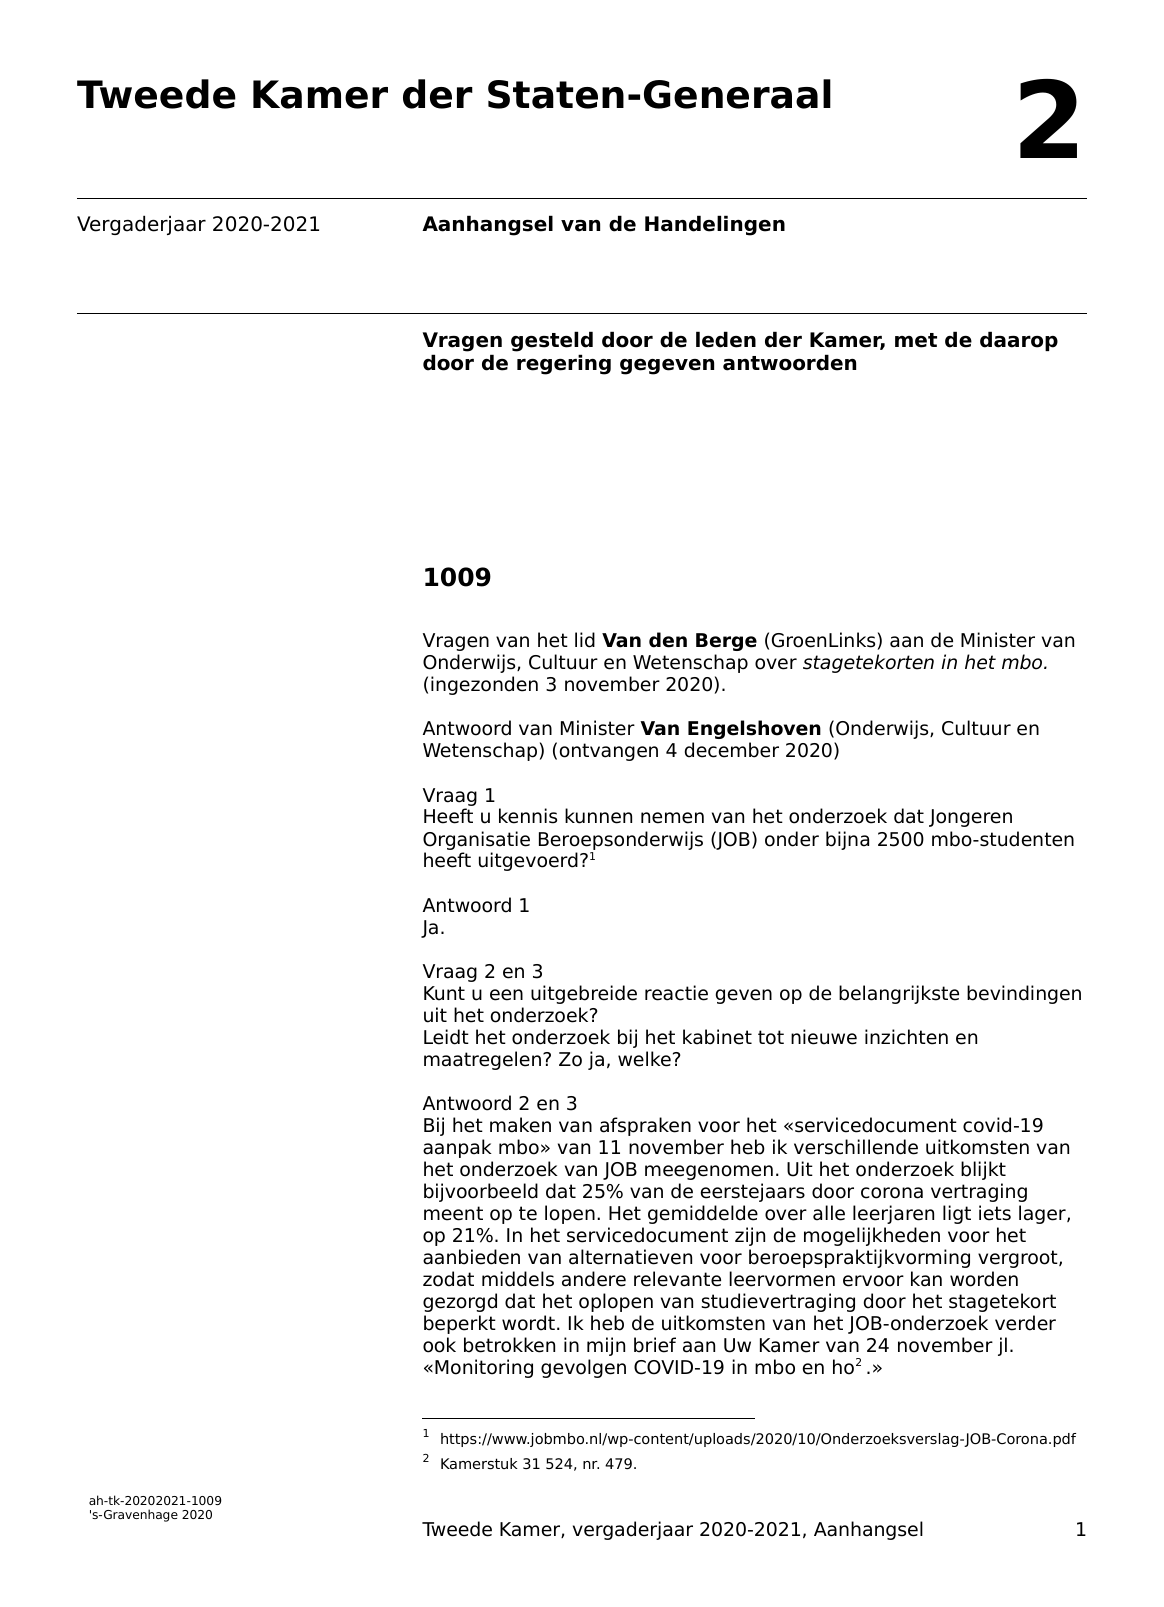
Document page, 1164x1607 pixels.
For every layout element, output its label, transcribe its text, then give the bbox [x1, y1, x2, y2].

text Kunt u een uitgebreide reactie geven op de belangrijkste bevindingen uit het onderzoek? [422, 983, 1087, 1027]
table_cell [77, 314, 422, 375]
text Kamerstuk 31 524, nr. 479. [422, 1452, 1087, 1474]
table_cell Aanhangsel van de Handelingen [422, 199, 1087, 313]
text Vraag 1 [422, 784, 1087, 806]
text 1009 [422, 563, 1087, 592]
text Antwoord van Minister Van Engelshoven (Onderwijs, Cultuur en Wetenschap) (ontvangen 4 december 2020) [422, 718, 1087, 762]
text Ja. [422, 917, 1087, 938]
text ah-tk-20202021-1009 [88, 1494, 323, 1508]
text Heeft u kennis kunnen nemen van het onderzoek dat Jongeren Organisatie Beroepsonderwijs (JOB) onder bijna 2500 mbo-studenten heeft uitgevoerd? [422, 806, 1087, 872]
table_cell Vragen gesteld door de leden der Kamer, met de daarop door de regering gegeven antwoorden [422, 314, 1087, 375]
text Vragen van het lid Van den Berge (GroenLinks) aan de Minister van Onderwijs, Cultuur en Wetenschap over stagetekorten in het mbo. (ingezonden 3 november 2020). [422, 630, 1087, 696]
text Antwoord 1 [422, 894, 1087, 917]
table_header 2 [886, 59, 1087, 198]
text Vraag 2 en 3 [422, 961, 1087, 983]
text 's-Gravenhage 2020 [88, 1508, 323, 1522]
text Leidt het onderzoek bij het kabinet tot nieuwe inzichten en maatregelen? Zo ja, welke? [422, 1027, 1087, 1071]
text Antwoord 2 en 3 [422, 1093, 1087, 1115]
text Bij het maken van afspraken voor het «servicedocument covid-19 aanpak mbo» van 11 november heb ik verschillende uitkomsten van het onderzoek van JOB meegenomen. Uit het onderzoek blijkt bijvoorbeeld dat 25% van de eerstejaars door corona vertraging meent op te lopen. Het gemiddelde over alle leerjaren ligt iets lager, op 21%. In het servicedocument zijn de mogelijkheden voor het aanbieden van alternatieven voor beroepspraktijkvorming vergroot, zodat middels andere relevante leervormen ervoor kan worden gezorgd dat het oplopen van studievertraging door het stagetekort beperkt wordt. Ik heb de uitkomsten van het JOB-onderzoek verder ook betrokken in mijn brief aan Uw Kamer van 24 november jl. «Monitoring gevolgen COVID-19 in mbo en ho.» [422, 1115, 1087, 1378]
text https://www.jobmbo.nl/wp-content/uploads/2020/10/Onderzoeksverslag-JOB-Corona.pdf [422, 1427, 1087, 1449]
table_cell Vergaderjaar 2020-2021 [77, 199, 422, 313]
table_header Tweede Kamer der Staten-Generaal [77, 59, 886, 198]
